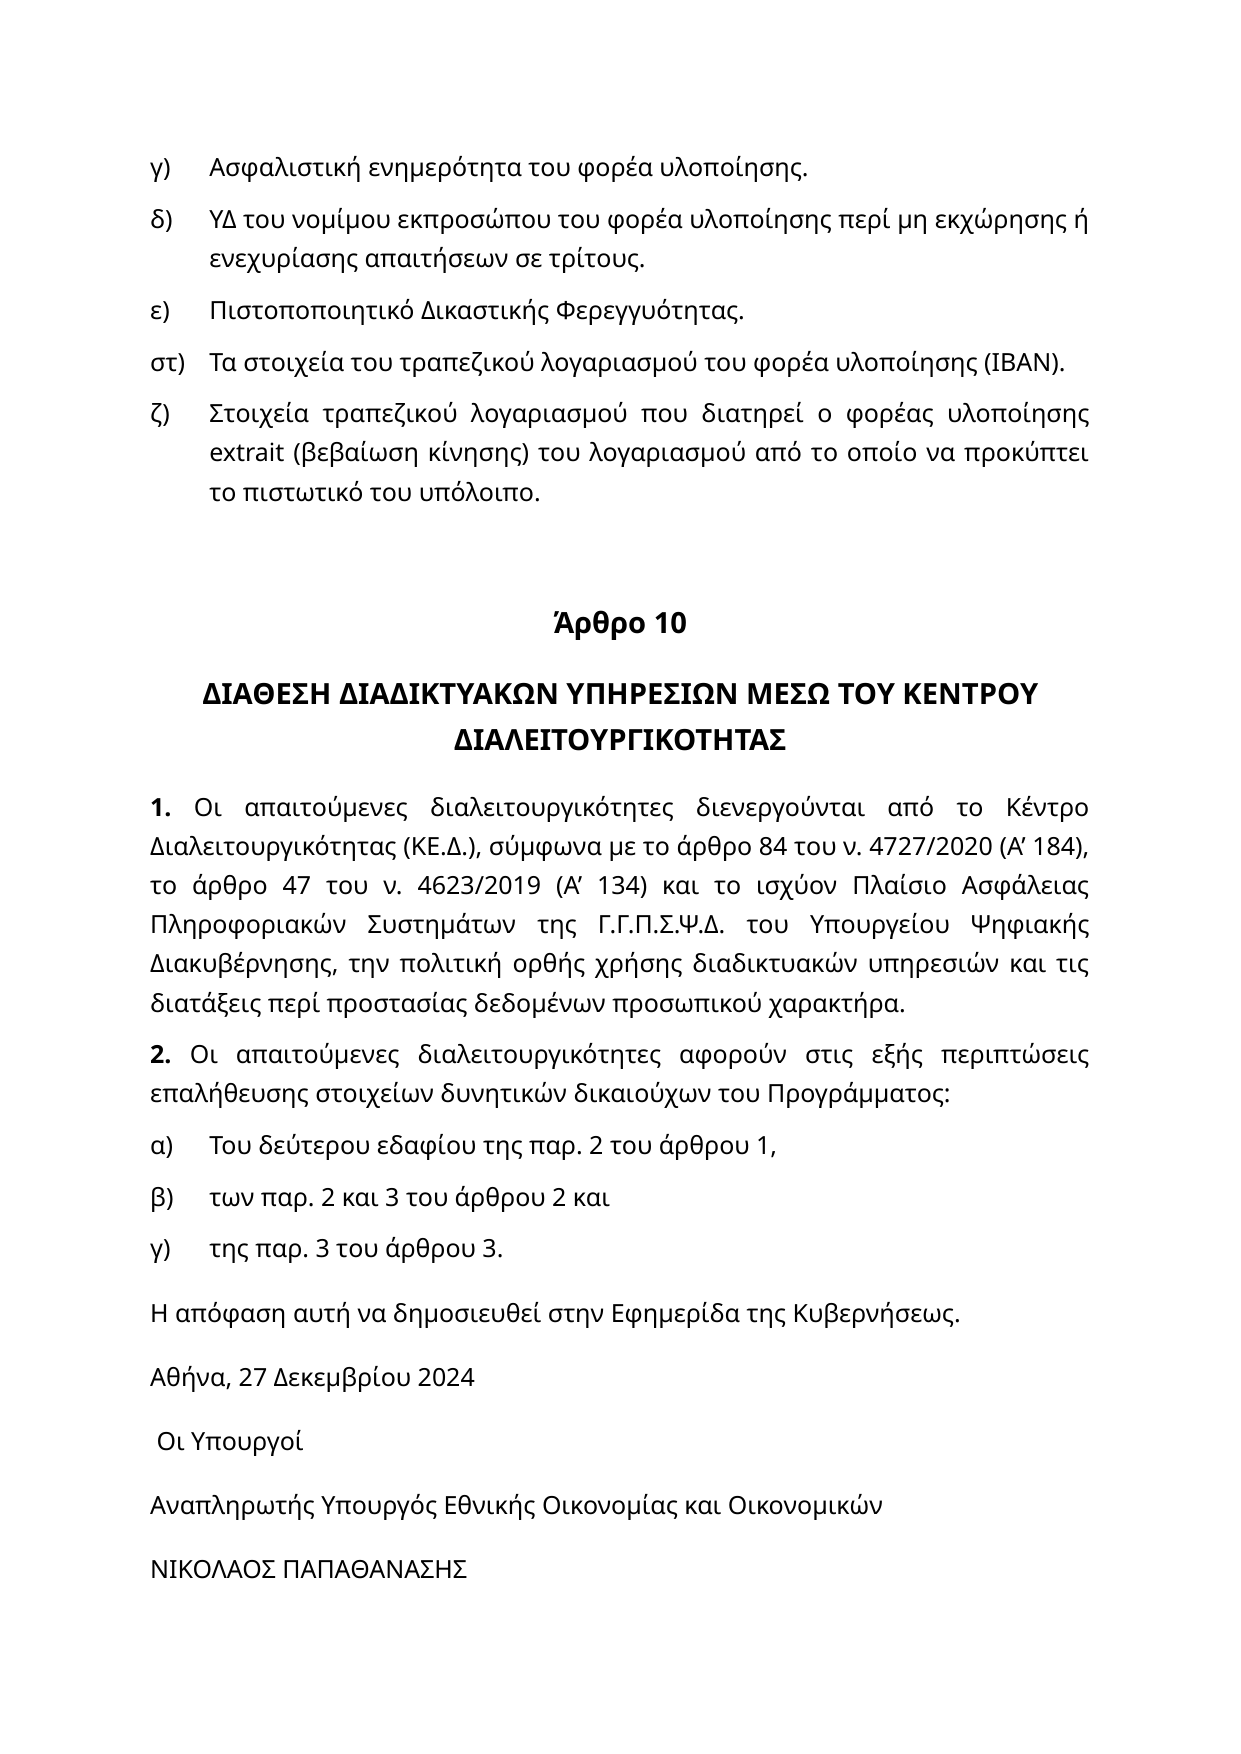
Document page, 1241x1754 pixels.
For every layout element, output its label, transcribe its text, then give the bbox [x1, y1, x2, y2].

list α) Του δεύτερου εδαφίου της παρ. 2 του άρθρου 1, [150, 1128, 1090, 1162]
text Η απόφαση αυτή να δημοσιευθεί στην Εφημερίδα της Κυβερνήσεως. [150, 1295, 1090, 1329]
text 2. Οι απαιτούμενες διαλειτουργικότητες αφορούν στις εξής περιπτώσεις επαλήθευσης στοιχείων δυνητικών δικαιούχων του Προγράμματος: [150, 1037, 1090, 1110]
text Οι Υπουργοί [150, 1423, 1090, 1458]
list στ) Τα στοιχεία του τραπεζικού λογαριασμού του φορέα υλοποίησης (ΙΒΑΝ). [150, 344, 1090, 378]
subtitle ΔΙΑΘΕΣΗ ΔΙΑΔΙΚΤΥΑΚΩΝ ΥΠΗΡΕΣΙΩΝ ΜΕΣΩ ΤΟΥ ΚΕΝΤΡΟΥ ΔΙΑΛΕΙΤΟΥΡΓΙΚΟΤΗΤΑΣ [150, 673, 1090, 758]
text Αναπληρωτής Υπουργός Εθνικής Οικονομίας και Οικονομικών [150, 1488, 1090, 1522]
list γ) της παρ. 3 του άρθρου 3. [150, 1231, 1090, 1265]
list δ) ΥΔ του νομίμου εκπροσώπου του φορέα υλοποίησης περί μη εκχώρησης ή ενεχυρίασης απαιτήσεων σε τρίτους. [150, 202, 1090, 275]
text Αθήνα, 27 Δεκεμβρίου 2024 [150, 1359, 1090, 1393]
list ζ) Στοιχεία τραπεζικού λογαριασμού που διατηρεί ο φορέας υλοποίησης extrait (βεβαίωση κίνησης) του λογαριασμού από το οποίο να προκύπτει το πιστωτικό του υπόλοιπο. [150, 396, 1090, 508]
list γ) Ασφαλιστική ενημερότητα του φορέα υλοποίησης. [150, 150, 1090, 184]
list β) των παρ. 2 και 3 του άρθρου 2 και [150, 1179, 1090, 1213]
subtitle Άρθρο 10 [150, 602, 1090, 642]
text 1. Οι απαιτούμενες διαλειτουργικότητες διενεργούνται από το Κέντρο Διαλειτουργικότητας (ΚΕ.Δ.), σύμφωνα με το άρθρο 84 του ν. 4727/2020 (Α’ 184), το άρθρο 47 του ν. 4623/2019 (Α’ 134) και το ισχύον Πλαίσιο Ασφάλειας Πληροφοριακών Συστημάτων της Γ.Γ.Π.Σ.Ψ.Δ. του Υπουργείου Ψηφιακής Διακυβέρνησης, την πολιτική ορθής χρήσης διαδικτυακών υπηρεσιών και τις διατάξεις περί προστασίας δεδομένων προσωπικού χαρακτήρα. [150, 789, 1090, 1019]
text ΝΙΚΟΛΑΟΣ ΠΑΠΑΘΑΝΑΣΗΣ [150, 1552, 1090, 1586]
list ε) Πιστοποποιητικό Δικαστικής Φερεγγυότητας. [150, 292, 1090, 327]
